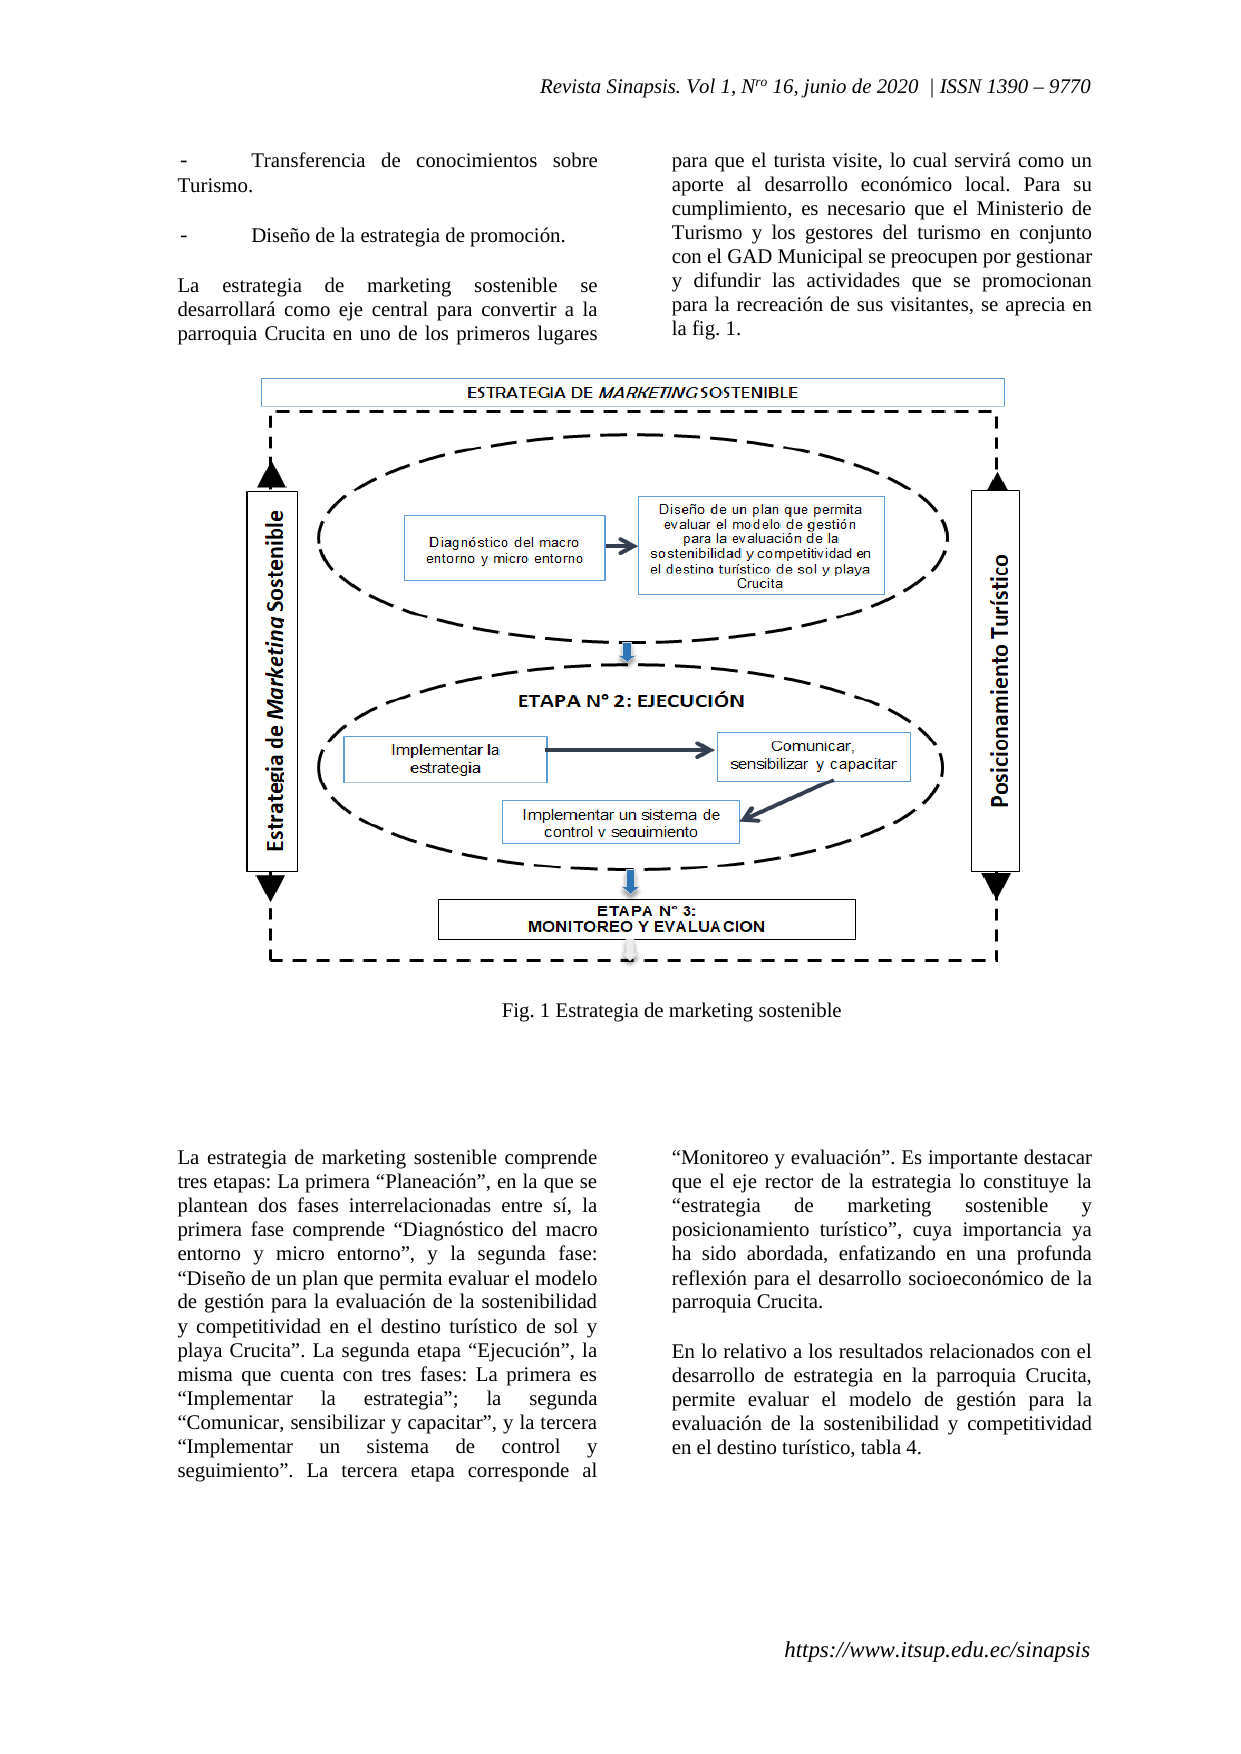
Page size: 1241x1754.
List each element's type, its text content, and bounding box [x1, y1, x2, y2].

text para que el turista visite, lo cual servirá como un aporte al desarrollo económico local. Para su cumplimiento, es necesario que el Ministerio de Turismo y los gestores del turismo en conjunto con el GAD Municipal se preocupen por gestionar y difundir las actividades que se promocionan para la recreación de sus visitantes, se aprecia en la fig. 1. [672, 148, 1092, 340]
text La estrategia de marketing sostenible comprende tres etapas: La primera “Planeación”, en la que se plantean dos fases interrelacionadas entre sí, la primera fase comprende “Diagnóstico del macro entorno y micro entorno”, y la segunda fase: “Diseño de un plan que permita evaluar el modelo de gestión para la evaluación de la sostenibilidad y competitividad en el destino turístico de sol y playa Crucita”. La segunda etapa “Ejecución”, la misma que cuenta con tres fases: La primera es “Implementar la estrategia”; la segunda “Comunicar, sensibilizar y capacitar”, y la tercera “Implementar un sistema de control y seguimiento”. La tercera etapa corresponde al [177, 1145, 598, 1482]
text En lo relativo a los resultados relacionados con el desarrollo de estrategia en la parroquia Crucita, permite evaluar el modelo de gestión para la evaluación de la sostenibilidad y competitividad en el destino turístico, tabla 4. [672, 1338, 1092, 1459]
list Diseño de la estrategia de promoción. [177, 222, 598, 248]
text La estrategia de marketing sostenible se desarrollará como eje central para convertir a la parroquia Crucita en uno de los primeros lugares [177, 273, 598, 345]
text “Monitoreo y evaluación”. Es importante destacar que el eje rector de la estrategia lo constituye la “estrategia de marketing sostenible y posicionamiento turístico”, cuya importancia ya ha sido abordada, enfatizando en una profunda reflexión para el desarrollo socioeconómico de la parroquia Crucita. [672, 1145, 1092, 1313]
list Transferencia de conocimientos sobre Turismo. [177, 148, 598, 197]
text Fig. 1 Estrategia de marketing sostenible [177, 998, 1092, 1022]
